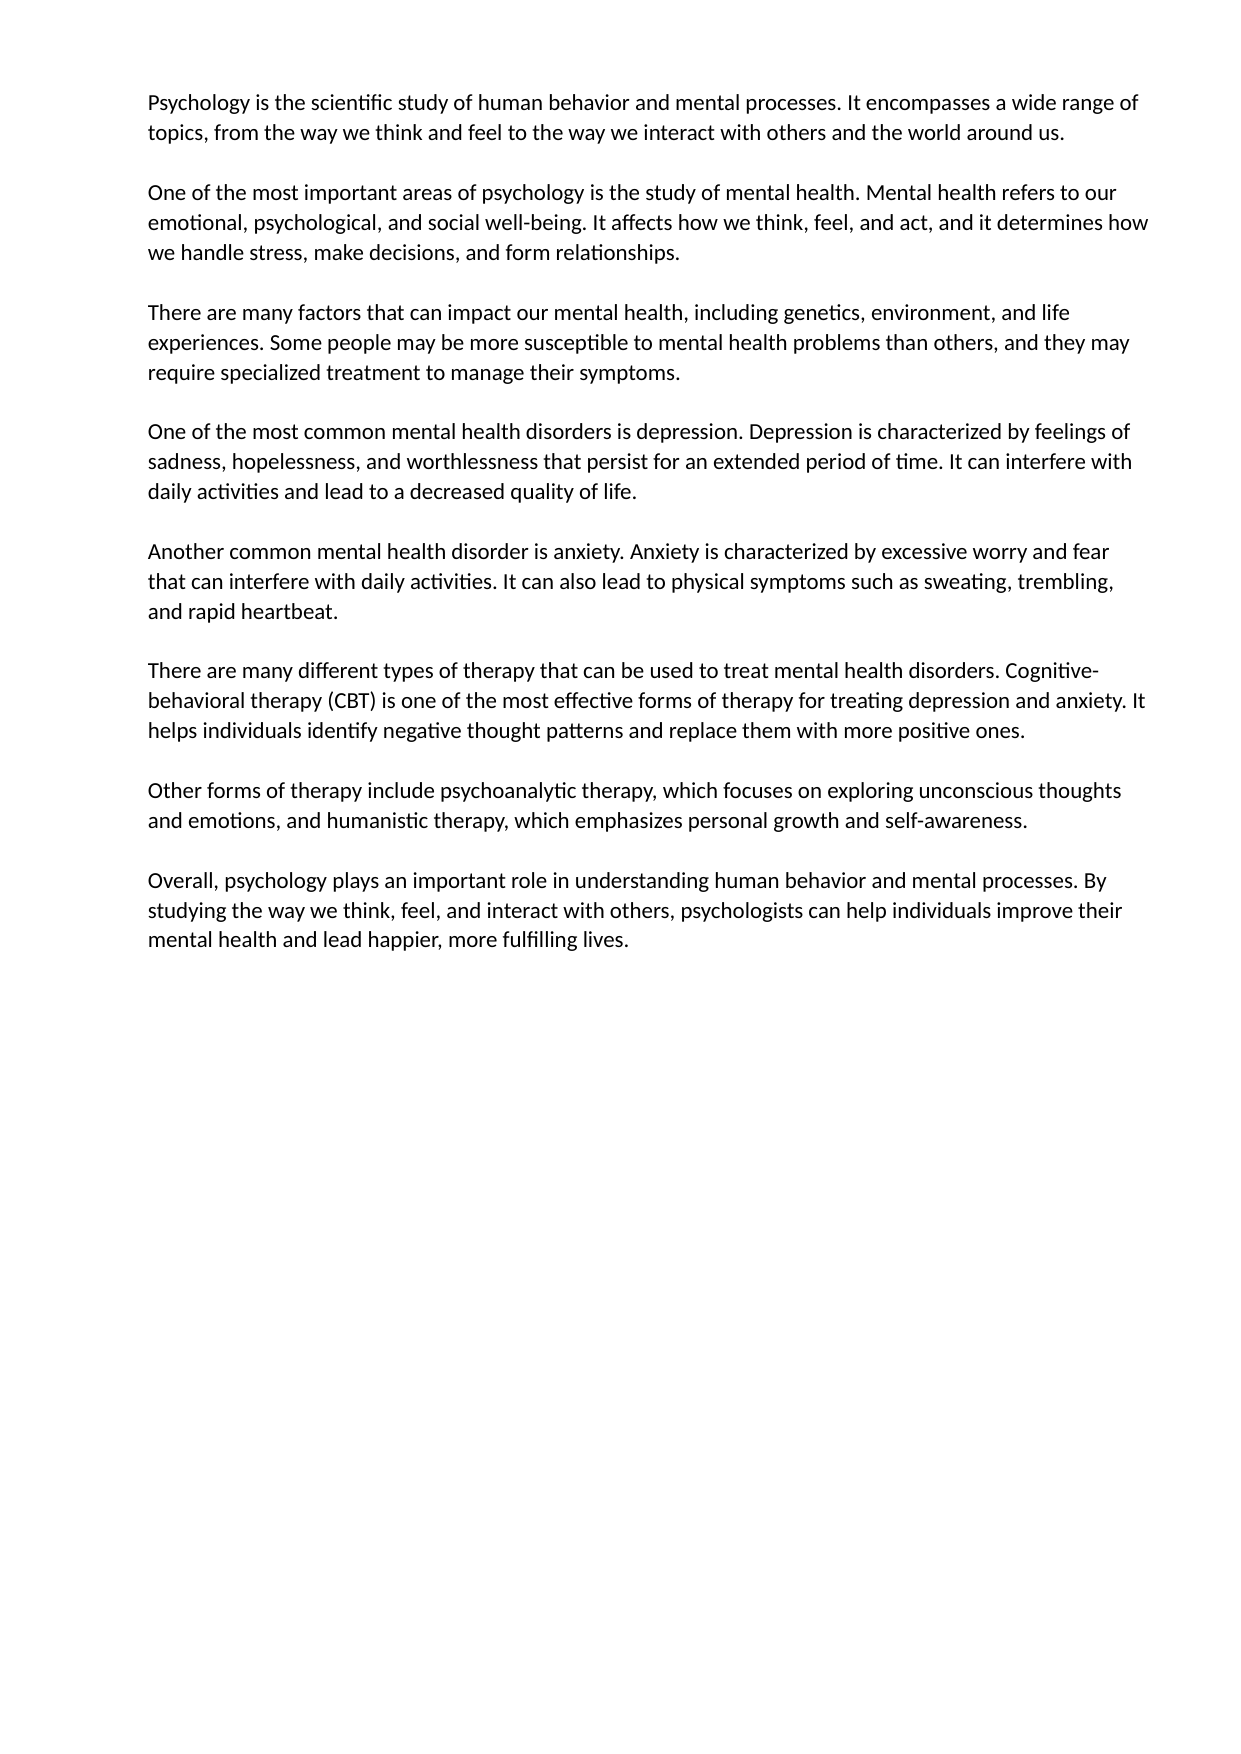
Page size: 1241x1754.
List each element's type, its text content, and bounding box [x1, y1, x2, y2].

text Psychology is the scientific study of human behavior and mental processes. It encompasses a wide range of topics, from the way we think and feel to the way we interact with others and the world around us. One of the most important areas of psychology is the study of mental health. Mental health refers to our emotional, psychological, and social well-being. It affects how we think, feel, and act, and it determines how we handle stress, make decisions, and form relationships. There are many factors that can impact our mental health, including genetics, environment, and life experiences. Some people may be more susceptible to mental health problems than others, and they may require specialized treatment to manage their symptoms. One of the most common mental health disorders is depression. Depression is characterized by feelings of sadness, hopelessness, and worthlessness that persist for an extended period of time. It can interfere with daily activities and lead to a decreased quality of life. Another common mental health disorder is anxiety. Anxiety is characterized by excessive worry and fear that can interfere with daily activities. It can also lead to physical symptoms such as sweating, trembling, and rapid heartbeat. There are many different types of therapy that can be used to treat mental health disorders. Cognitive-behavioral therapy (CBT) is one of the most effective forms of therapy for treating depression and anxiety. It helps individuals identify negative thought patterns and replace them with more positive ones. Other forms of therapy include psychoanalytic therapy, which focuses on exploring unconscious thoughts and emotions, and humanistic therapy, which emphasizes personal growth and self-awareness. Overall, psychology plays an important role in understanding human behavior and mental processes. By studying the way we think, feel, and interact with others, psychologists can help individuals improve their mental health and lead happier, more fulfilling lives. [148, 88, 1152, 954]
